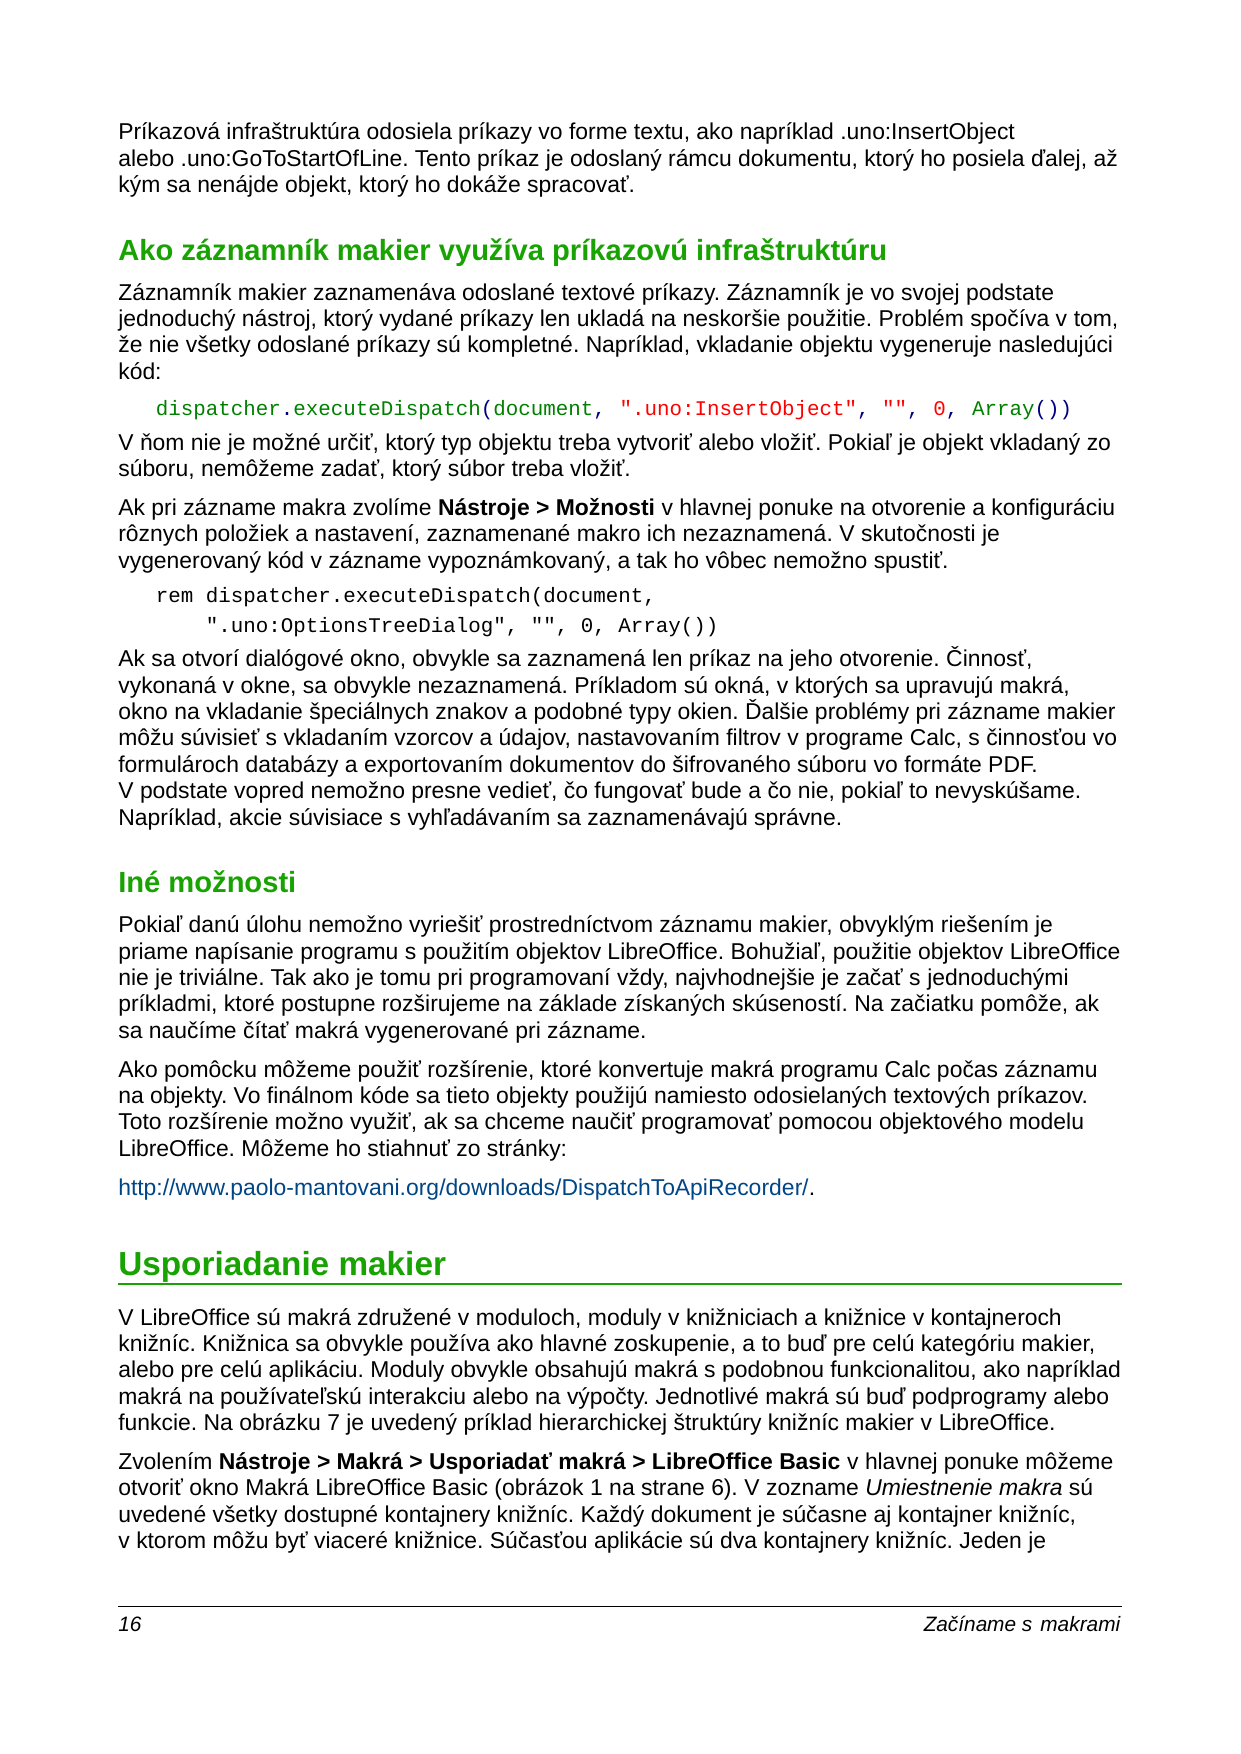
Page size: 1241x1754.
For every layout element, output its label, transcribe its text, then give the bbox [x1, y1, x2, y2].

subtitle Usporiadanie makier [118, 1244, 1122, 1283]
text Ako pomôcku môžeme použiť rozšírenie, ktoré konvertuje makrá programu Calc počas záznamu na objekty. Vo finálnom kóde sa tieto objekty použijú namiesto odosielaných textových príkazov. Toto rozšírenie možno využiť, ak sa chceme naučiť programovať pomocou objektového modelu LibreOffice. Môžeme ho stiahnuť zo stránky: [118, 1056, 1122, 1161]
text ".uno:OptionsTreeDialog", "", 0, Array()) [156, 615, 1122, 639]
text http://www.paolo-mantovani.org/downloads/DispatchToApiRecorder/. [118, 1173, 1122, 1200]
text Príkazová infraštruktúra odosiela príkazy vo forme textu, ako napríklad .uno:InsertObject alebo .uno:GoToStartOfLine. Tento príkaz je odoslaný rámcu dokumentu, ktorý ho posiela ďalej, až kým sa nenájde objekt, ktorý ho dokáže spracovať. [118, 118, 1122, 197]
text Pokiaľ danú úlohu nemožno vyriešiť prostredníctvom záznamu makier, obvyklým riešením je priame napísanie programu s použitím objektov LibreOffice. Bohužiaľ, použitie objektov LibreOffice nie je triviálne. Tak ako je tomu pri programovaní vždy, najvhodnejšie je začať s jednoduchými príkladmi, ktoré postupne rozširujeme na základe získaných skúseností. Na začiatku pomôže, ak sa naučíme čítať makrá vygenerované pri zázname. [118, 911, 1122, 1043]
subtitle Iné možnosti [118, 865, 1122, 899]
text rem dispatcher.executeDispatch(document, [156, 586, 1122, 609]
text dispatcher.executeDispatch(document, ".uno:InsertObject", "", 0, Array()) [156, 397, 1122, 422]
text Ak pri zázname makra zvolíme Nástroje > Možnosti v hlavnej ponuke na otvorenie a konfiguráciu rôznych položiek a nastavení, zaznamenané makro ich nezaznamená. V skutočnosti je vygenerovaný kód v zázname vypoznámkovaný, a tak ho vôbec nemožno spustiť. [118, 494, 1122, 573]
text V ňom nie je možné určiť, ktorý typ objektu treba vytvoriť alebo vložiť. Pokiaľ je objekt vkladaný zo súboru, nemôžeme zadať, ktorý súbor treba vložiť. [118, 429, 1122, 481]
text Zvolením Nástroje > Makrá > Usporiadať makrá > LibreOffice Basic v hlavnej ponuke môžeme otvoriť okno Makrá LibreOffice Basic (obrázok 1 na strane 6). V zozname Umiestnenie makra sú uvedené všetky dostupné kontajnery knižníc. Každý dokument je súčasne aj kontajner knižníc, v ktorom môžu byť viaceré knižnice. Súčasťou aplikácie sú dva kontajnery knižníc. Jeden je [118, 1448, 1122, 1553]
text Záznamník makier zaznamenáva odoslané textové príkazy. Záznamník je vo svojej podstate jednoduchý nástroj, ktorý vydané príkazy len ukladá na neskoršie použitie. Problém spočíva v tom, že nie všetky odoslané príkazy sú kompletné. Napríklad, vkladanie objektu vygeneruje nasledujúci kód: [118, 279, 1122, 384]
text V LibreOffice sú makrá združené v moduloch, moduly v knižniciach a knižnice v kontajneroch knižníc. Knižnica sa obvykle používa ako hlavné zoskupenie, a to buď pre celú kategóriu makier, alebo pre celú aplikáciu. Moduly obvykle obsahujú makrá s podobnou funkcionalitou, ako napríklad makrá na používateľskú interakciu alebo na výpočty. Jednotlivé makrá sú buď podprogramy alebo funkcie. Na obrázku 7 je uvedený príklad hierarchickej štruktúry knižníc makier v LibreOffice. [118, 1303, 1122, 1435]
text Ak sa otvorí dialógové okno, obvykle sa zaznamená len príkaz na jeho otvorenie. Činnosť, vykonaná v okne, sa obvykle nezaznamená. Príkladom sú okná, v ktorých sa upravujú makrá, okno na vkladanie špeciálnych znakov a podobné typy okien. Ďalšie problémy pri zázname makier môžu súvisieť s vkladaním vzorcov a údajov, nastavovaním filtrov v programe Calc, s činnosťou vo formulároch databázy a exportovaním dokumentov do šifrovaného súboru vo formáte PDF. V podstate vopred nemožno presne vedieť, čo fungovať bude a čo nie, pokiaľ to nevyskúšame. Napríklad, akcie súvisiace s vyhľadávaním sa zaznamenávajú správne. [118, 645, 1122, 830]
subtitle Ako záznamník makier využíva príkazovú infraštruktúru [118, 233, 1122, 266]
